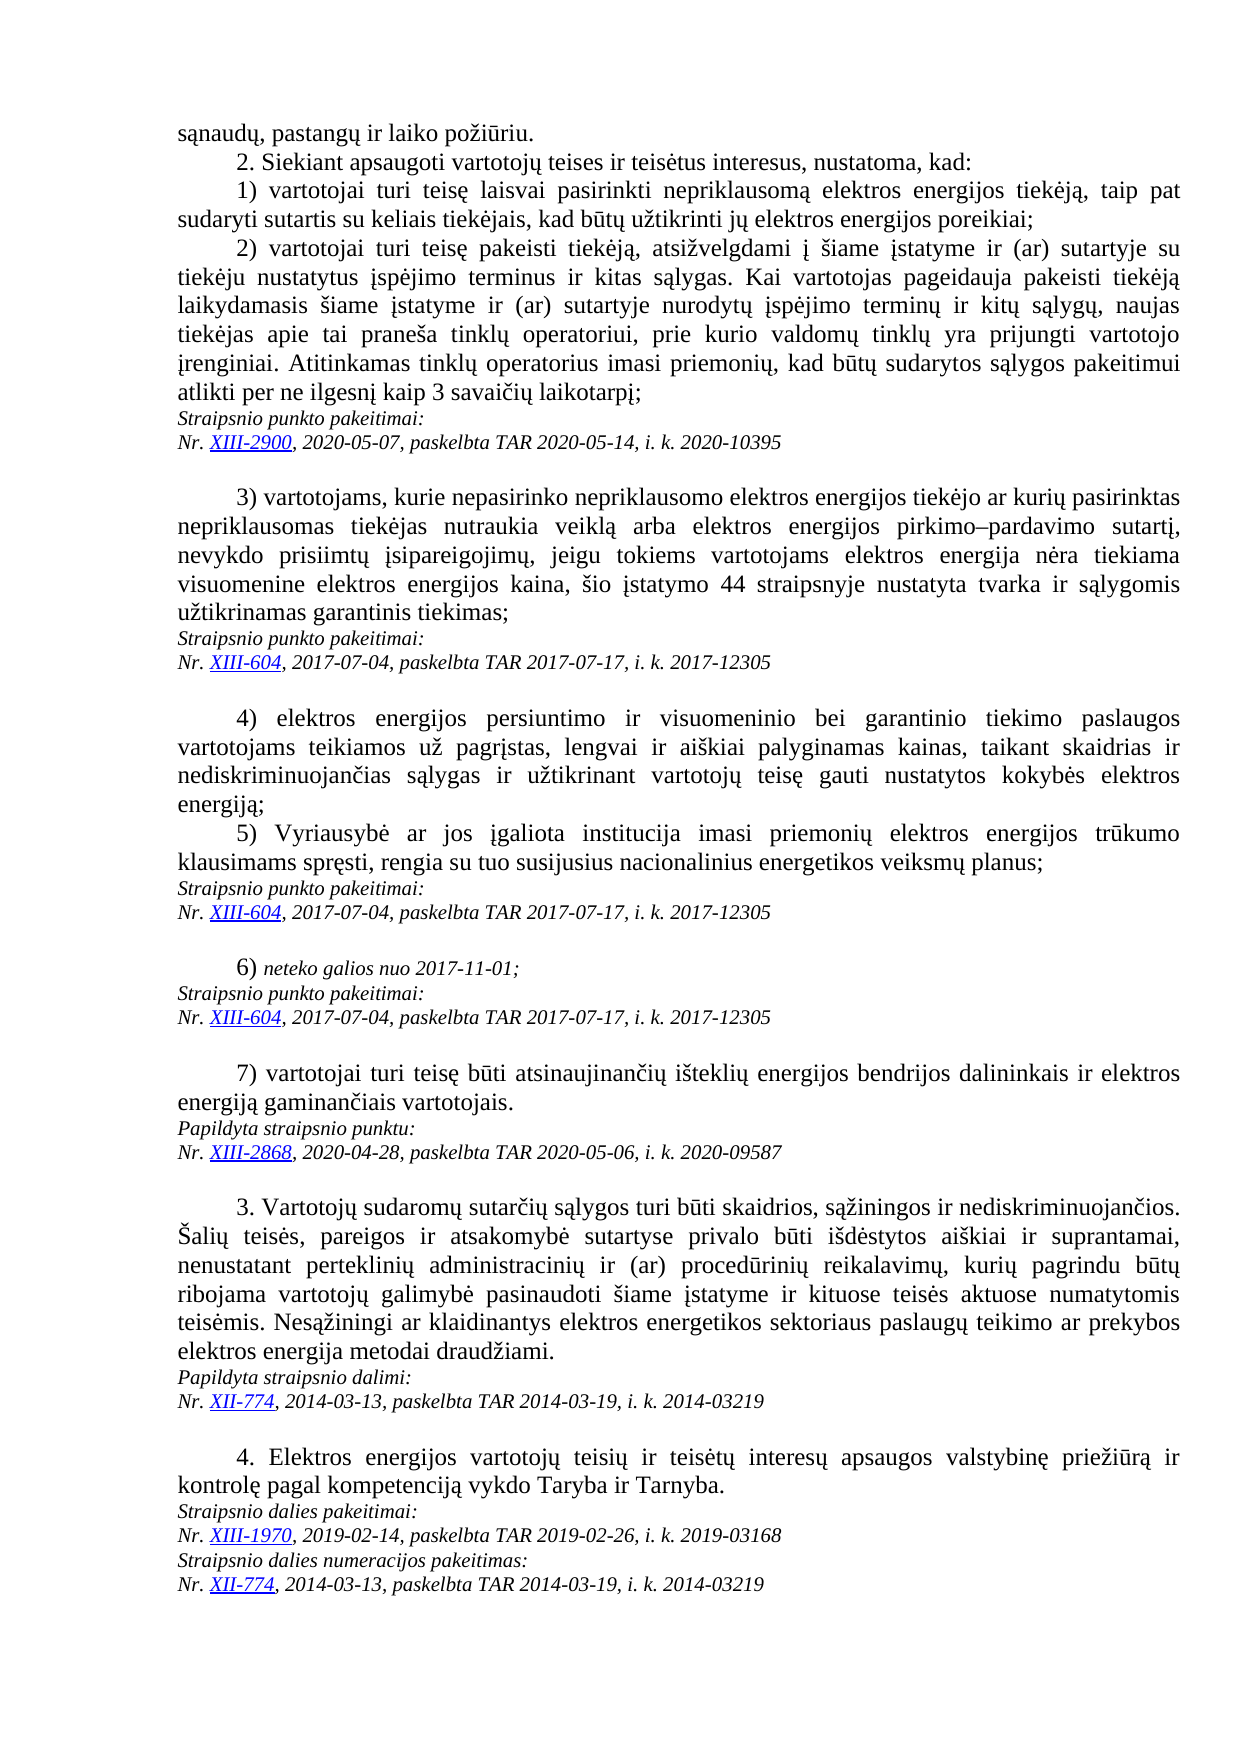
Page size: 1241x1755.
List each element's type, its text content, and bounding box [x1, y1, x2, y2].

text Straipsnio punkto pakeitimai: [177, 876, 1181, 900]
text Nr. XIII-1970, 2019-02-14, paskelbta TAR 2019-02-26, i. k. 2019-03168 [177, 1523, 1181, 1547]
text 2) vartotojai turi teisę pakeisti tiekėją, atsižvelgdami į šiame įstatyme ir (ar) sutartyje su tiekėju nustatytus įspėjimo terminus ir kitas sąlygas. Kai vartotojas pageidauja pakeisti tiekėją laikydamasis šiame įstatyme ir (ar) sutartyje nurodytų įspėjimo terminų ir kitų sąlygų, naujas tiekėjas apie tai praneša tinklų operatoriui, prie kurio valdomų tinklų yra prijungti vartotojo įrenginiai. Atitinkamas tinklų operatorius imasi priemonių, kad būtų sudarytos sąlygos pakeitimui atlikti per ne ilgesnį kaip 3 savaičių laikotarpį; [177, 233, 1181, 406]
text Nr. XII-774, 2014-03-13, paskelbta TAR 2014-03-19, i. k. 2014-03219 [177, 1572, 1181, 1596]
text Nr. XII-774, 2014-03-13, paskelbta TAR 2014-03-19, i. k. 2014-03219 [177, 1389, 1181, 1413]
text sąnaudų, pastangų ir laiko požiūriu. [177, 118, 1181, 147]
text Straipsnio dalies numeracijos pakeitimas: [177, 1547, 1181, 1572]
text Papildyta straipsnio dalimi: [177, 1365, 1181, 1389]
text Nr. XIII-2868, 2020-04-28, paskelbta TAR 2020-05-06, i. k. 2020-09587 [177, 1140, 1181, 1164]
text Nr. XIII-604, 2017-07-04, paskelbta TAR 2017-07-17, i. k. 2017-12305 [177, 1005, 1181, 1029]
text 3) vartotojams, kurie nepasirinko nepriklausomo elektros energijos tiekėjo ar kurių pasirinktas nepriklausomas tiekėjas nutraukia veiklą arba elektros energijos pirkimo–pardavimo sutartį, nevykdo prisiimtų įsipareigojimų, jeigu tokiems vartotojams elektros energija nėra tiekiama visuomenine elektros energijos kaina, šio įstatymo 44 straipsnyje nustatyta tvarka ir sąlygomis užtikrinamas garantinis tiekimas; [177, 482, 1181, 626]
text Straipsnio punkto pakeitimai: [177, 626, 1181, 650]
text 4. Elektros energijos vartotojų teisių ir teisėtų interesų apsaugos valstybinę priežiūrą ir kontrolę pagal kompetenciją vykdo Taryba ir Tarnyba. [177, 1442, 1181, 1499]
text Nr. XIII-2900, 2020-05-07, paskelbta TAR 2020-05-14, i. k. 2020-10395 [177, 430, 1181, 454]
text Straipsnio punkto pakeitimai: [177, 981, 1181, 1005]
text 2. Siekiant apsaugoti vartotojų teises ir teisėtus interesus, nustatoma, kad: [177, 147, 1181, 176]
text Straipsnio dalies pakeitimai: [177, 1499, 1181, 1523]
text 3. Vartotojų sudaromų sutarčių sąlygos turi būti skaidrios, sąžiningos ir nediskriminuojančios. Šalių teisės, pareigos ir atsakomybė sutartyse privalo būti išdėstytos aiškiai ir suprantamai, nenustatant perteklinių administracinių ir (ar) procedūrinių reikalavimų, kurių pagrindu būtų ribojama vartotojų galimybė pasinaudoti šiame įstatyme ir kituose teisės aktuose numatytomis teisėmis. Nesąžiningi ar klaidinantys elektros energetikos sektoriaus paslaugų teikimo ar prekybos elektros energija metodai draudžiami. [177, 1192, 1181, 1365]
text 1) vartotojai turi teisę laisvai pasirinkti nepriklausomą elektros energijos tiekėją, taip pat sudaryti sutartis su keliais tiekėjais, kad būtų užtikrinti jų elektros energijos poreikiai; [177, 176, 1181, 233]
text Nr. XIII-604, 2017-07-04, paskelbta TAR 2017-07-17, i. k. 2017-12305 [177, 650, 1181, 674]
text 6) neteko galios nuo 2017-11-01; [177, 952, 1181, 981]
text 7) vartotojai turi teisę būti atsinaujinančių išteklių energijos bendrijos dalininkais ir elektros energiją gaminančiais vartotojais. [177, 1058, 1181, 1116]
text Nr. XIII-604, 2017-07-04, paskelbta TAR 2017-07-17, i. k. 2017-12305 [177, 900, 1181, 924]
text 5) Vyriausybė ar jos įgaliota institucija imasi priemonių elektros energijos trūkumo klausimams spręsti, rengia su tuo susijusius nacionalinius energetikos veiksmų planus; [177, 818, 1181, 876]
text 4) elektros energijos persiuntimo ir visuomeninio bei garantinio tiekimo paslaugos vartotojams teikiamos už pagrįstas, lengvai ir aiškiai palyginamas kainas, taikant skaidrias ir nediskriminuojančias sąlygas ir užtikrinant vartotojų teisę gauti nustatytos kokybės elektros energiją; [177, 703, 1181, 818]
text Straipsnio punkto pakeitimai: [177, 406, 1181, 430]
text Papildyta straipsnio punktu: [177, 1116, 1181, 1140]
